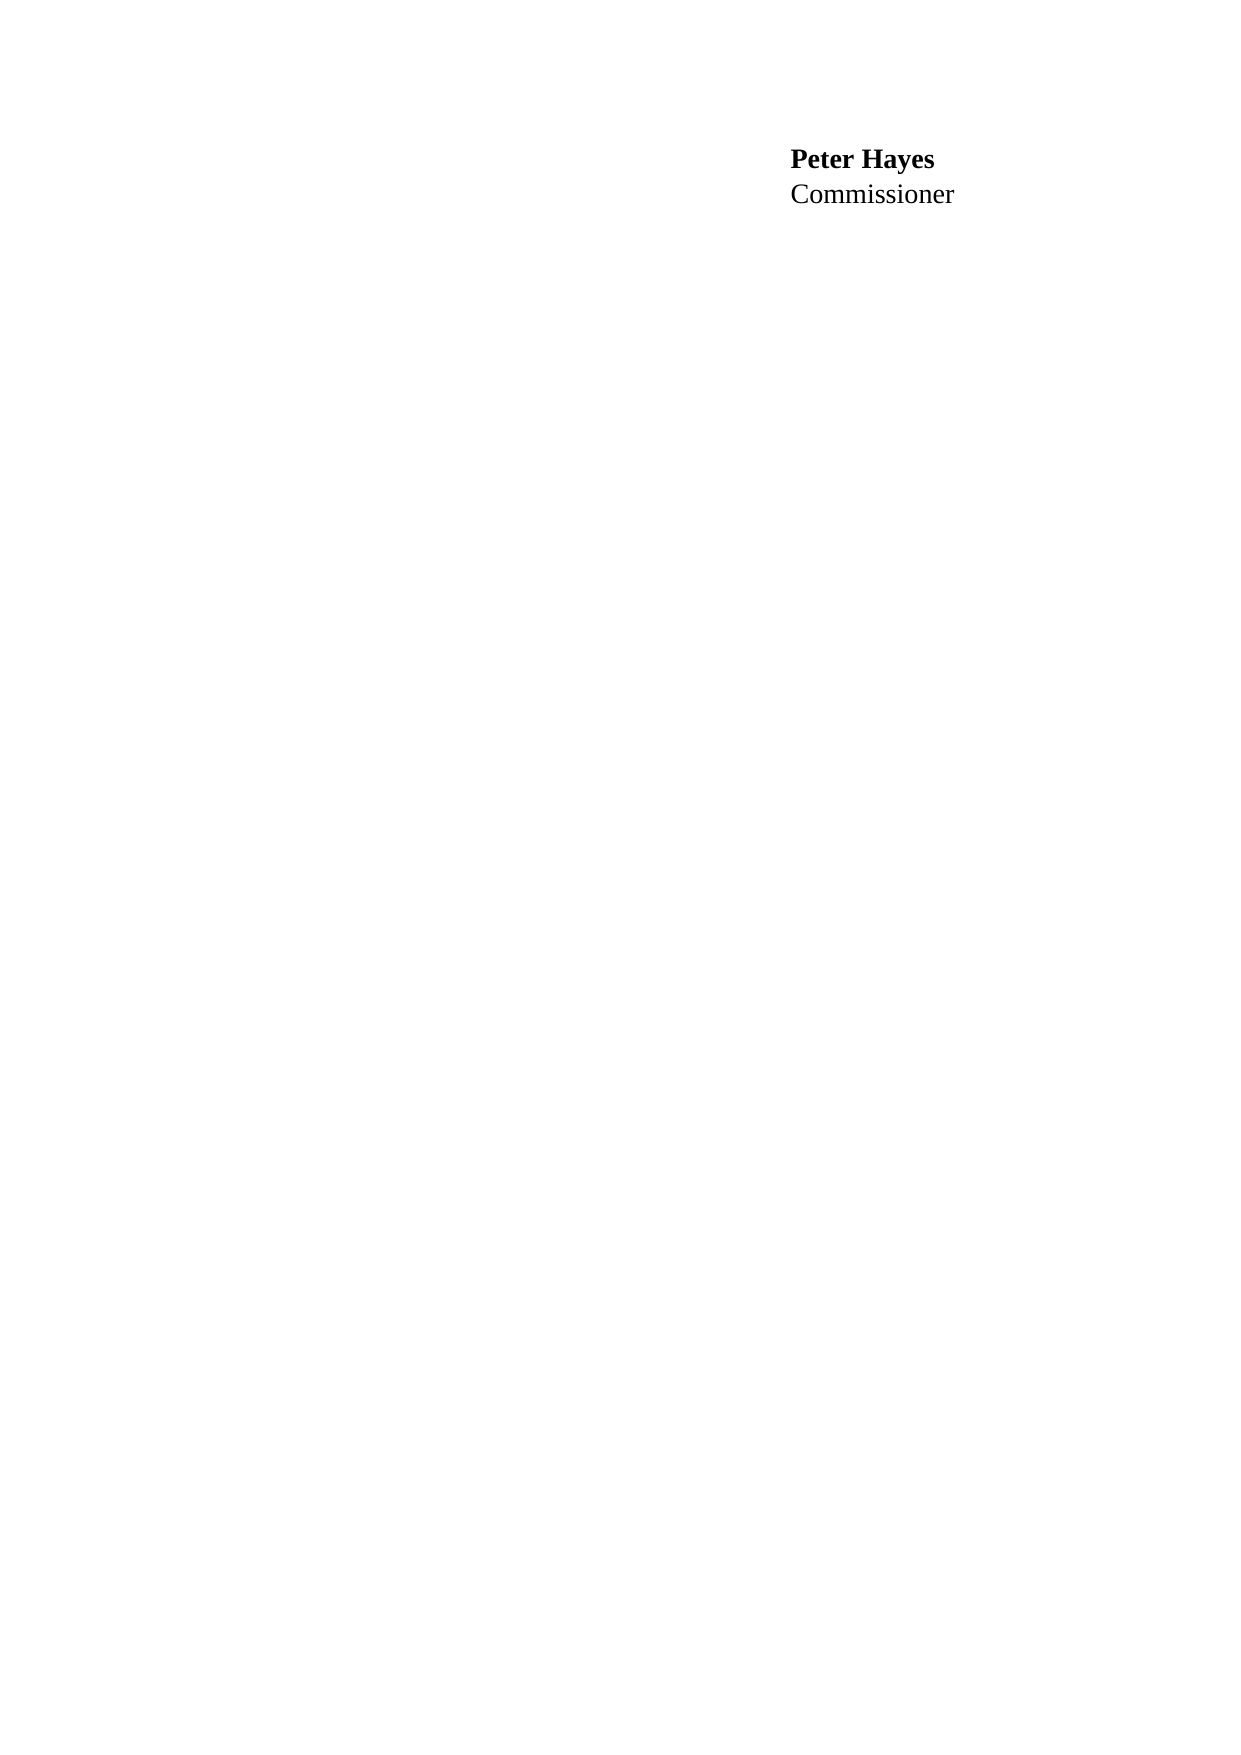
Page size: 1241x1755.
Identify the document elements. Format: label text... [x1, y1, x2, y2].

text Peter Hayes [115, 132, 990, 177]
text Commissioner [115, 177, 990, 209]
